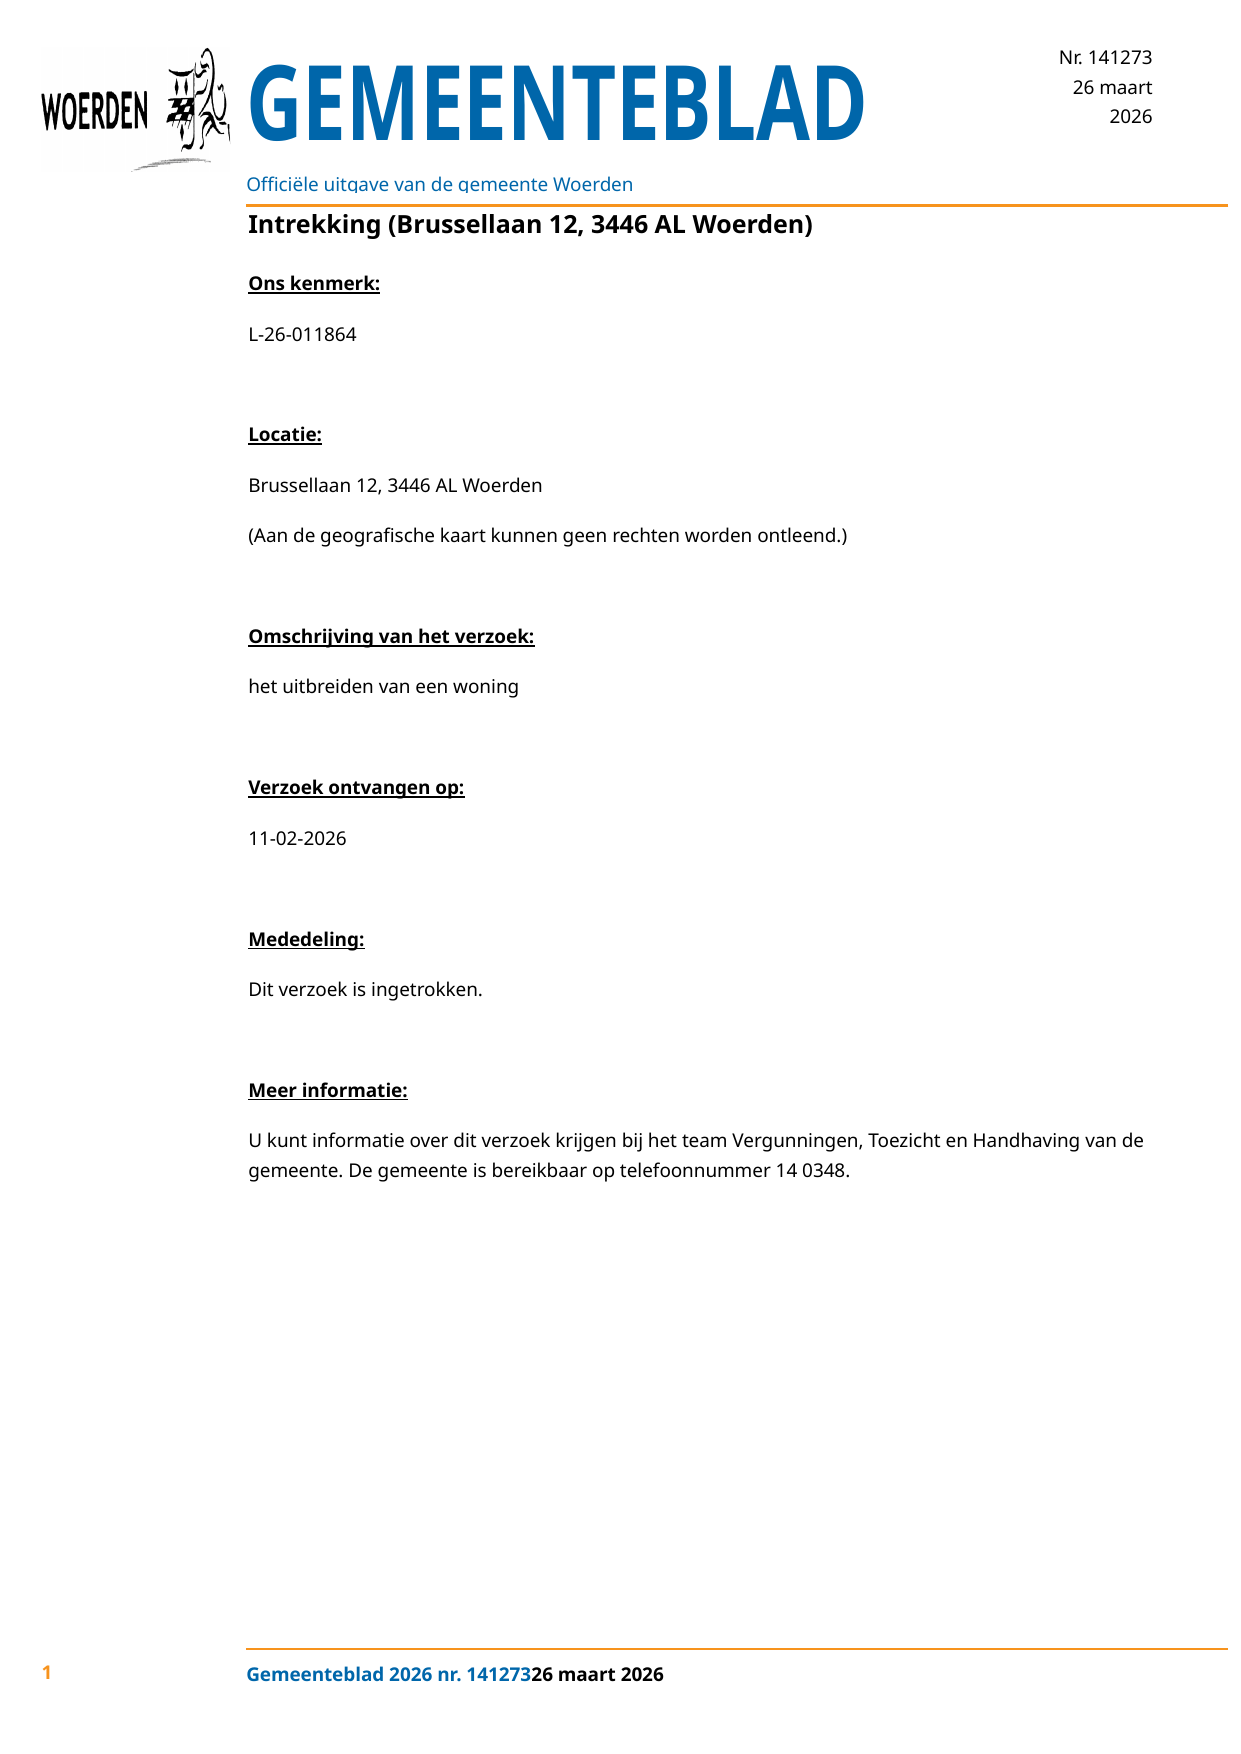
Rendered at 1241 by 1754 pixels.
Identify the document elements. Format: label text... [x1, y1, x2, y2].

text Meer informatie: [248, 1077, 1152, 1103]
text Mededeling: [248, 926, 1152, 951]
text U kunt informatie over dit verzoek krijgen bij het team Vergunningen, Toezicht en Handhaving van de gemeente. De gemeente is bereikbaar op telefoonnummer 14 0348. [248, 1127, 1152, 1183]
picture [41, 47, 231, 172]
text Brussellaan 12, 3446 AL Woerden [248, 472, 1152, 498]
text Intrekking (Brussellaan 12, 3446 AL Woerden) [248, 207, 1152, 241]
text L-26-011864 [248, 321, 1152, 346]
text Dit verzoek is ingetrokken. [248, 976, 1152, 1002]
text Locatie: [248, 422, 1152, 447]
text Omschrijving van het verzoek: [248, 623, 1152, 649]
text het uitbreiden van een woning [248, 674, 1152, 699]
text 11-02-2026 [248, 825, 1152, 851]
text Verzoek ontvangen op: [248, 774, 1152, 800]
text (Aan de geografische kaart kunnen geen rechten worden ontleend.) [248, 522, 1152, 548]
text Ons kenmerk: [248, 270, 1152, 296]
